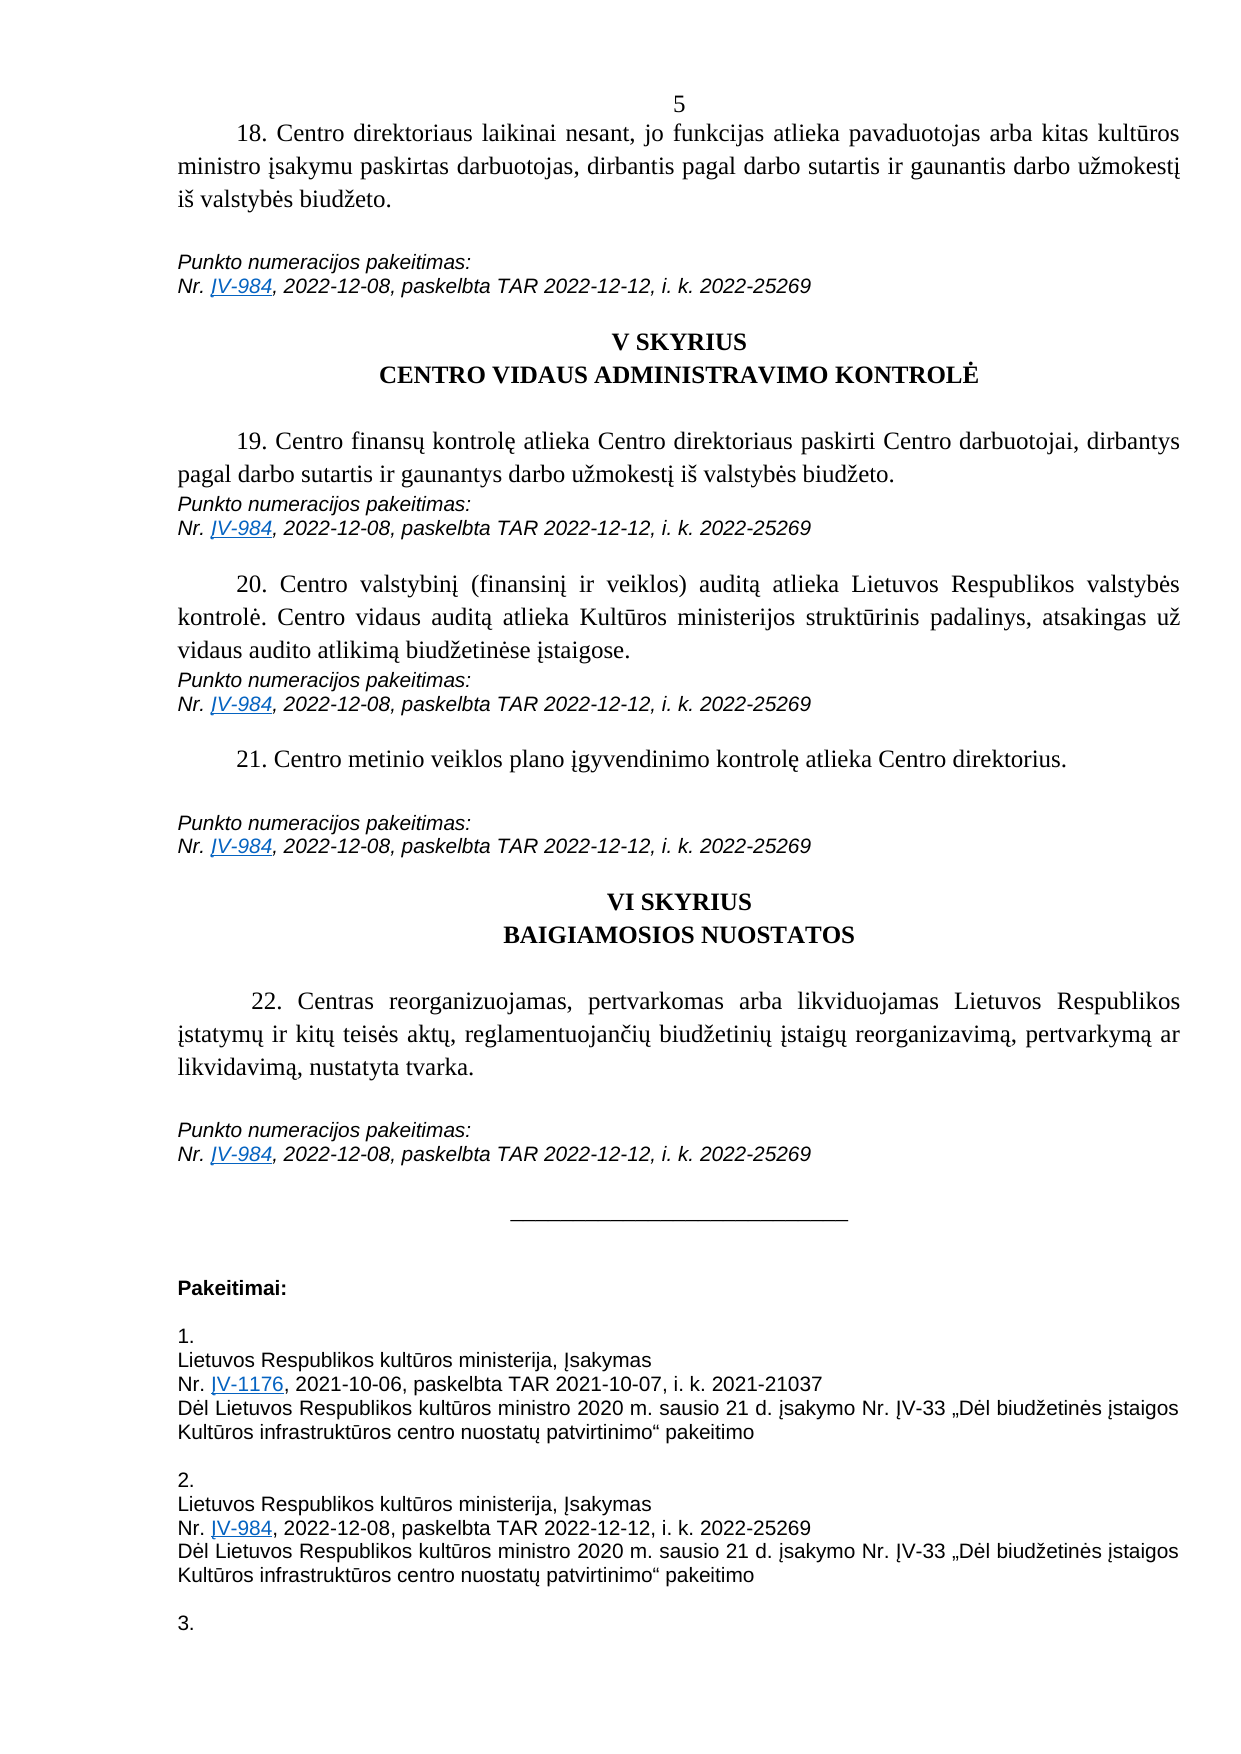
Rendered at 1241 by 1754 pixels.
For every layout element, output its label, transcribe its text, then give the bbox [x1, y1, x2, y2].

text centro VIDAUS ADMINISTRAVIMO KONTROLĖ [177, 360, 1181, 389]
text Nr. ĮV-984, 2022-12-08, paskelbta TAR 2022-12-12, i. k. 2022-25269 [177, 274, 1181, 298]
text Nr. ĮV-984, 2022-12-08, paskelbta TAR 2022-12-12, i. k. 2022-25269 [177, 1142, 1181, 1166]
text BAIGIAMOSIOS NUOSTATOS [177, 920, 1181, 949]
text Punkto numeracijos pakeitimas: [177, 668, 1181, 692]
text Nr. ĮV-1176, 2021-10-06, paskelbta TAR 2021-10-07, i. k. 2021-21037 [177, 1372, 1181, 1396]
text Punkto numeracijos pakeitimas: [177, 810, 1181, 834]
text 21. Centro metinio veiklos plano įgyvendinimo kontrolę atlieka Centro direktorius. [177, 744, 1181, 773]
text Nr. ĮV-984, 2022-12-08, paskelbta TAR 2022-12-12, i. k. 2022-25269 [177, 1515, 1181, 1539]
text 1. [177, 1324, 1181, 1348]
text 2. [177, 1467, 1181, 1491]
text Nr. ĮV-984, 2022-12-08, paskelbta TAR 2022-12-12, i. k. 2022-25269 [177, 692, 1181, 716]
text Lietuvos Respublikos kultūros ministerija, Įsakymas [177, 1348, 1181, 1372]
text Punkto numeracijos pakeitimas: [177, 1118, 1181, 1142]
text Nr. ĮV-984, 2022-12-08, paskelbta TAR 2022-12-12, i. k. 2022-25269 [177, 516, 1181, 540]
text Pakeitimai: [177, 1276, 1181, 1300]
text V SKYRIUS [177, 327, 1181, 356]
text 22. Centras reorganizuojamas, pertvarkomas arba likviduojamas Lietuvos Respublikos įstatymų ir kitų teisės aktų, reglamentuojančių biudžetinių įstaigų reorganizavimą, pertvarkymą ar likvidavimą, nustatyta tvarka. [177, 986, 1181, 1081]
text Dėl Lietuvos Respublikos kultūros ministro 2020 m. sausio 21 d. įsakymo Nr. ĮV-33 „Dėl biudžetinės įstaigos Kultūros infrastruktūros centro nuostatų patvirtinimo“ pakeitimo [177, 1396, 1181, 1443]
text VI SKYRIUS [177, 887, 1181, 916]
text 20. Centro valstybinį (finansinį ir veiklos) auditą atlieka Lietuvos Respublikos valstybės kontrolė. Centro vidaus auditą atlieka Kultūros ministerijos struktūrinis padalinys, atsakingas už vidaus audito atlikimą biudžetinėse įstaigose. [177, 569, 1181, 663]
text Punkto numeracijos pakeitimas: [177, 492, 1181, 516]
text Nr. ĮV-984, 2022-12-08, paskelbta TAR 2022-12-12, i. k. 2022-25269 [177, 834, 1181, 858]
text ___________________________ [177, 1195, 1181, 1224]
text 18. Centro direktoriaus laikinai nesant, jo funkcijas atlieka pavaduotojas arba kitas kultūros ministro įsakymu paskirtas darbuotojas, dirbantis pagal darbo sutartis ir gaunantis darbo užmokestį iš valstybės biudžeto. [177, 118, 1181, 213]
text Punkto numeracijos pakeitimas: [177, 250, 1181, 274]
text Dėl Lietuvos Respublikos kultūros ministro 2020 m. sausio 21 d. įsakymo Nr. ĮV-33 „Dėl biudžetinės įstaigos Kultūros infrastruktūros centro nuostatų patvirtinimo“ pakeitimo [177, 1539, 1181, 1587]
text 3. [177, 1611, 1181, 1635]
text Lietuvos Respublikos kultūros ministerija, Įsakymas [177, 1491, 1181, 1515]
text 19. Centro finansų kontrolę atlieka Centro direktoriaus paskirti Centro darbuotojai, dirbantys pagal darbo sutartis ir gaunantys darbo užmokestį iš valstybės biudžeto. [177, 426, 1181, 488]
